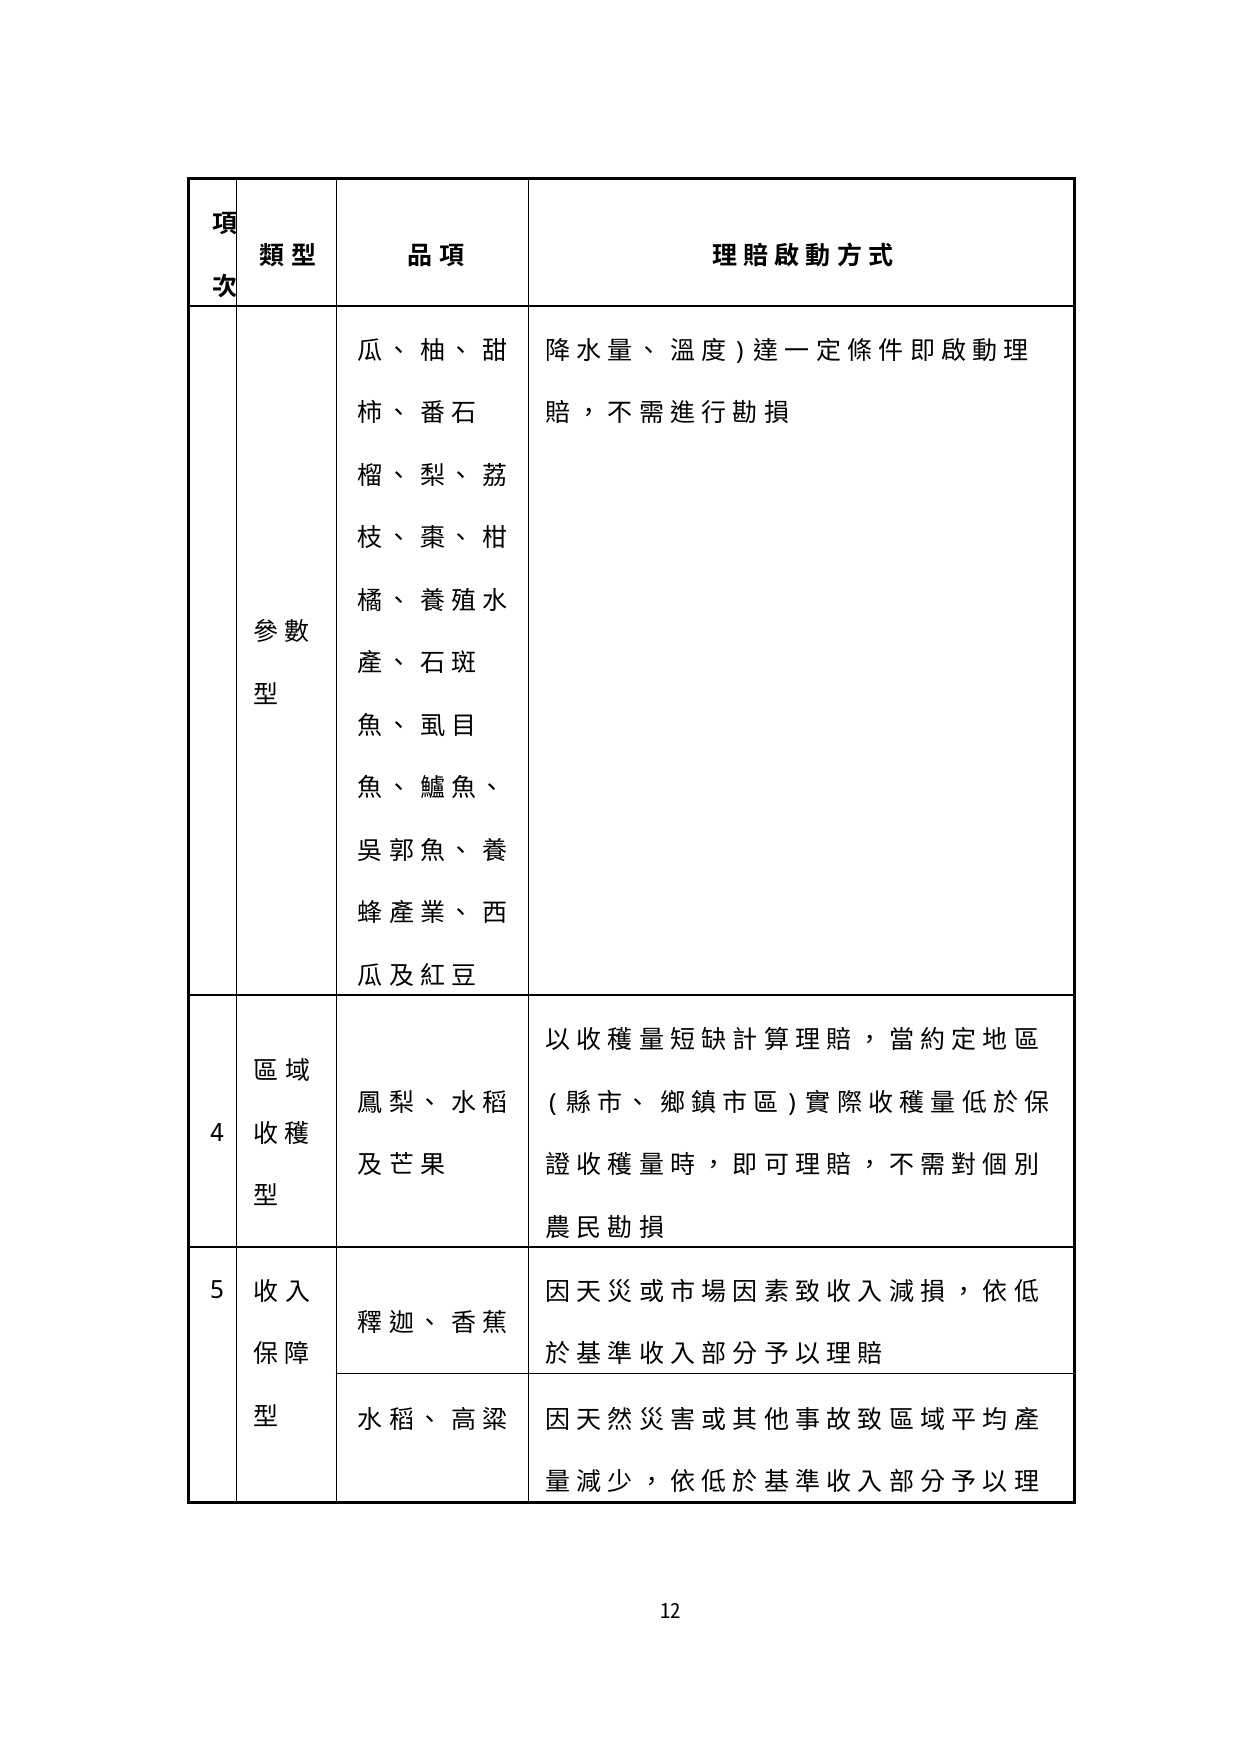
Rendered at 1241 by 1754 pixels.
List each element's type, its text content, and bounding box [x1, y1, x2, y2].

table_cell [190, 307, 236, 994]
table_cell 水稻、高粱 [337, 1374, 528, 1501]
table_cell 瓜、柚、甜柿、番石榴、梨、荔枝、棗、柑橘、養殖水產、石斑魚、虱目魚、鱸魚、吳郭魚、養蜂產業、西瓜及紅豆 [337, 307, 528, 994]
table_cell 因天然災害或其他事故致區域平均產量減少，依低於基準收入部分予以理 [529, 1374, 1073, 1501]
table_cell 降水量、溫度)達一定條件即啟動理賠，不需進行勘損 [529, 307, 1073, 994]
table_cell 因天災或市場因素致收入減損，依低於基準收入部分予以理賠 [529, 1248, 1073, 1372]
table_header 品項 [337, 180, 528, 305]
table_cell 4 [190, 996, 236, 1246]
table_cell 區域收穫型 [237, 996, 336, 1246]
table_cell 鳳梨、水稻及芒果 [337, 996, 528, 1246]
table_cell 參數型 [237, 307, 336, 994]
table_header 類型 [237, 180, 336, 305]
table_header 理賠啟動方式 [529, 180, 1073, 305]
table_cell 釋迦、香蕉 [337, 1248, 528, 1372]
table_cell 收入保障型 [237, 1248, 336, 1501]
table_cell 5 [190, 1248, 236, 1501]
table_cell 以收穫量短缺計算理賠，當約定地區(縣市、鄉鎮市區)實際收穫量低於保證收穫量時，即可理賠，不需對個別農民勘損 [529, 996, 1073, 1246]
table_header 項次 [190, 180, 236, 305]
